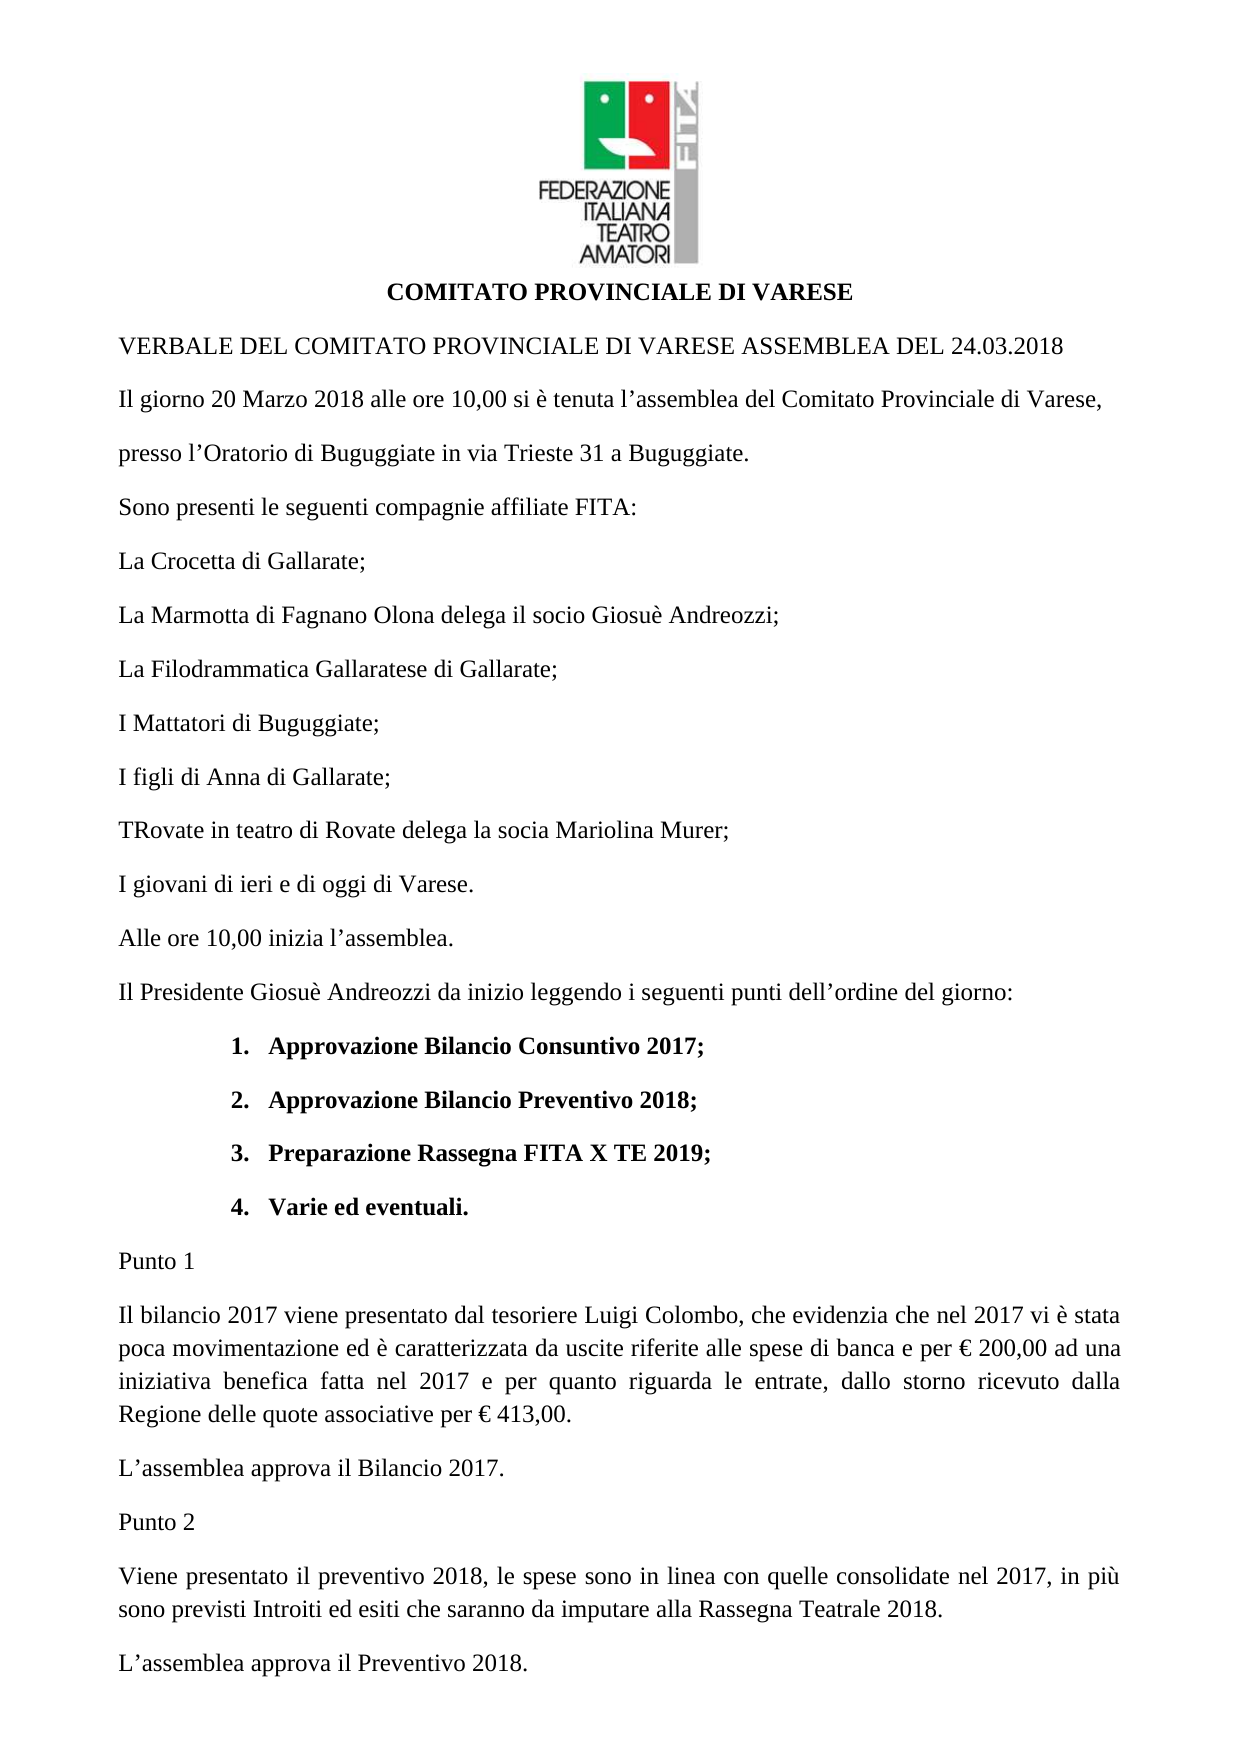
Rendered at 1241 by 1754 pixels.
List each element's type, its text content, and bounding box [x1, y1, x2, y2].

text I giovani di ieri e di oggi di Varese. [118, 869, 1122, 898]
text Punto 2 [118, 1507, 1122, 1536]
text Il bilancio 2017 viene presentato dal tesoriere Luigi Colombo, che evidenzia che nel 2017 vi è stata poca movimentazione ed è caratterizzata da uscite riferite alle spese di banca e per € 200,00 ad una iniziativa benefica fatta nel 2017 e per quanto riguarda le entrate, dallo storno ricevuto dalla Regione delle quote associative per € 413,00. [118, 1300, 1122, 1428]
text Alle ore 10,00 inizia l’assemblea. [118, 923, 1122, 952]
text Punto 1 [118, 1246, 1122, 1275]
text La Filodrammatica Gallaratese di Gallarate; [118, 654, 1122, 683]
text COMITATO PROVINCIALE DI VARESE [118, 277, 1122, 306]
text La Crocetta di Gallarate; [118, 546, 1122, 575]
text I Mattatori di Buguggiate; [118, 708, 1122, 736]
list Varie ed eventuali. [231, 1192, 1122, 1221]
list Approvazione Bilancio Consuntivo 2017; [231, 1031, 1122, 1059]
list Approvazione Bilancio Preventivo 2018; [231, 1085, 1122, 1113]
text L’assemblea approva il Preventivo 2018. [118, 1648, 1122, 1676]
text Il giorno 20 Marzo 2018 alle ore 10,00 si è tenuta l’assemblea del Comitato Provinciale di Varese, [118, 384, 1122, 413]
text L’assemblea approva il Bilancio 2017. [118, 1453, 1122, 1482]
text VERBALE DEL COMITATO PROVINCIALE DI VARESE ASSEMBLEA DEL 24.03.2018 [118, 331, 1122, 359]
text presso l’Oratorio di Buguggiate in via Trieste 31 a Buguggiate. [118, 438, 1122, 467]
text Sono presenti le seguenti compagnie affiliate FITA: [118, 492, 1122, 521]
text La Marmotta di Fagnano Olona delega il socio Giosuè Andreozzi; [118, 600, 1122, 629]
list Preparazione Rassegna FITA X TE 2019; [231, 1138, 1122, 1167]
text Viene presentato il preventivo 2018, le spese sono in linea con quelle consolidate nel 2017, in più sono previsti Introiti ed esiti che saranno da imputare alla Rassegna Teatrale 2018. [118, 1561, 1122, 1622]
text Il Presidente Giosuè Andreozzi da inizio leggendo i seguenti punti dell’ordine del giorno: [118, 977, 1122, 1006]
text I figli di Anna di Gallarate; [118, 762, 1122, 790]
text TRovate in teatro di Rovate delega la socia Mariolina Murer; [118, 815, 1122, 844]
